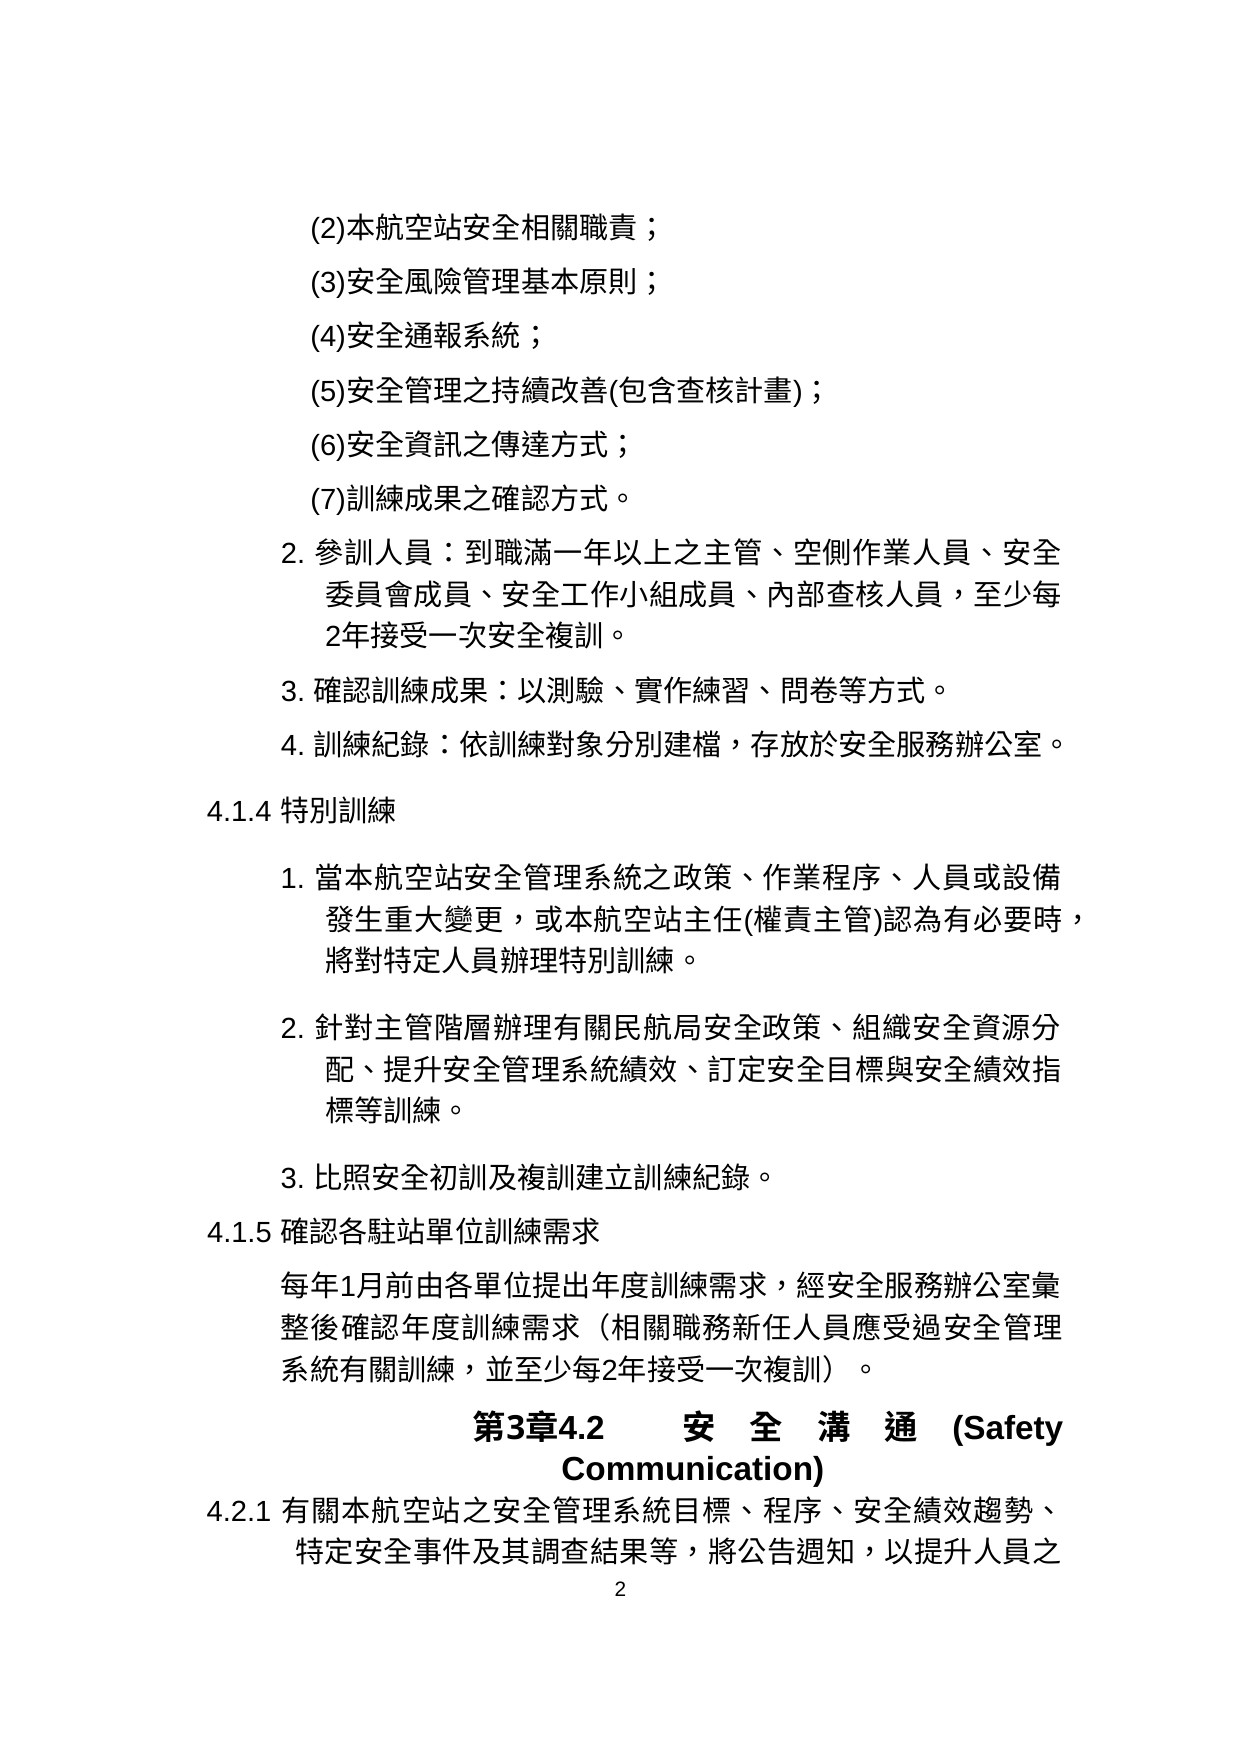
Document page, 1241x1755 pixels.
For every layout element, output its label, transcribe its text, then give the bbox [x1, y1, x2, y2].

text (6)安全資訊之傳達方式； [234, 422, 1063, 463]
text 每年1月前由各單位提出年度訓練需求，經安全服務辦公室彙整後確認年度訓練需求（相關職務新任人員應受過安全管理系統有關訓練，並至少每2年接受一次複訓）。 [281, 1263, 1063, 1388]
text 2. 參訓人員：到職滿一年以上之主管、空側作業人員、安全委員會成員、安全工作小組成員、內部查核人員，至少每2年接受一次安全複訓。 [281, 530, 1063, 655]
text 3. 確認訓練成果：以測驗、實作練習、問卷等方式。 [281, 668, 1063, 709]
text (7)訓練成果之確認方式。 [234, 476, 1063, 518]
text (4)安全通報系統； [234, 313, 1063, 355]
text (2)本航空站安全相關職責； [234, 205, 1063, 247]
text 4. 訓練紀錄：依訓練對象分別建檔，存放於安全服務辦公室。 [281, 722, 1063, 763]
subtitle 4.2 安全溝通(Safety Communication) [473, 1401, 1063, 1488]
text 4.1.4 特別訓練 [177, 788, 1063, 830]
text 4.1.5 確認各駐站單位訓練需求 [207, 1209, 1063, 1251]
text 4.2.1 有關本航空站之安全管理系統目標、程序、安全績效趨勢、特定安全事件及其調查結果等，將公告週知，以提升人員之 [206, 1488, 1063, 1571]
text 1. 當本航空站安全管理系統之政策、作業程序、人員或設備發生重大變更，或本航空站主任(權責主管)認為有必要時，將對特定人員辦理特別訓練。 [280, 855, 1063, 980]
text (3)安全風險管理基本原則； [234, 259, 1063, 301]
text 3. 比照安全初訓及複訓建立訓練紀錄。 [280, 1155, 1063, 1197]
text 2. 針對主管階層辦理有關民航局安全政策、組織安全資源分配、提升安全管理系統績效、訂定安全目標與安全績效指標等訓練。 [280, 1005, 1063, 1130]
text (5)安全管理之持續改善(包含查核計畫)； [234, 368, 1063, 409]
